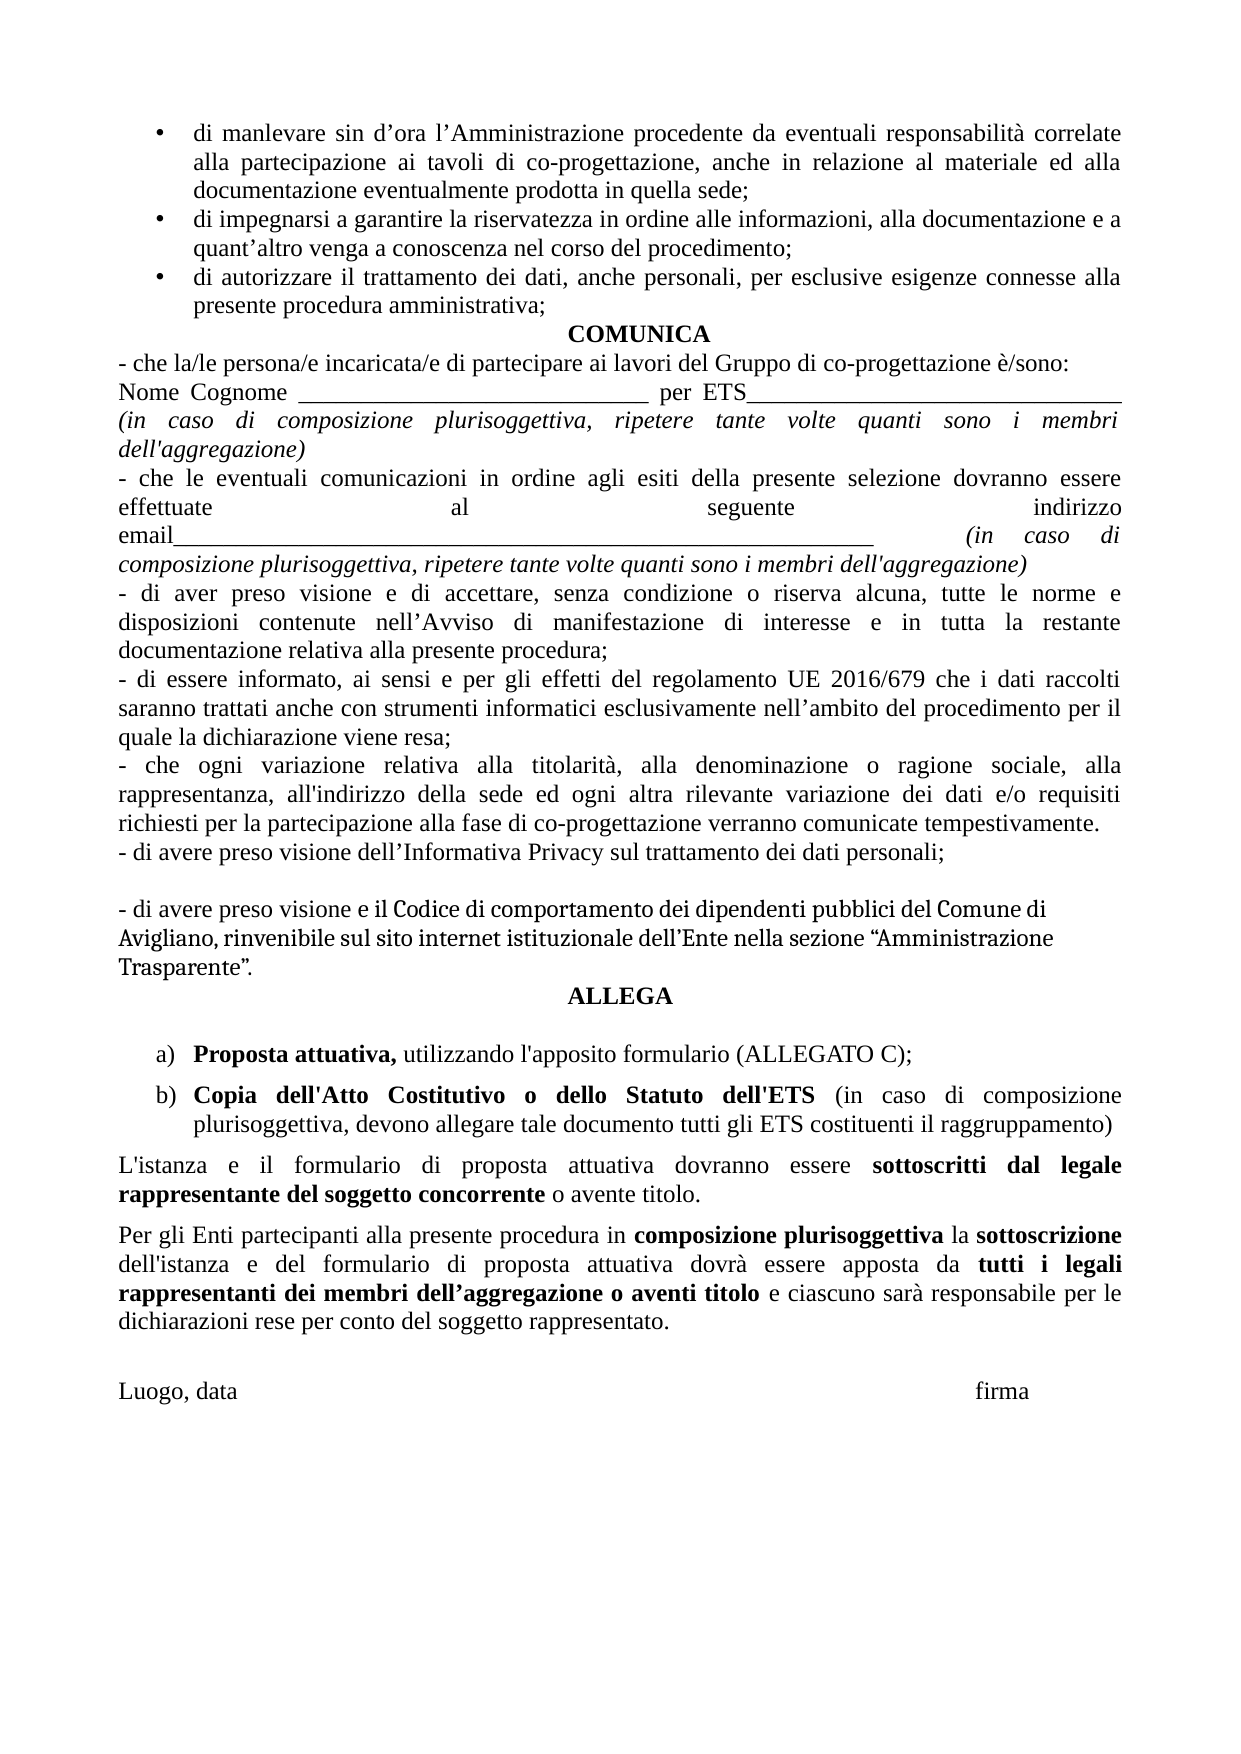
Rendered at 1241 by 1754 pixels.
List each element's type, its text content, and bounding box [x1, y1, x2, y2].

text - di essere informato, ai sensi e per gli effetti del regolamento UE 2016/679 che i dati raccolti saranno trattati anche con strumenti informatici esclusivamente nell’ambito del procedimento per il quale la dichiarazione viene resa; [118, 664, 1122, 751]
text - che ogni variazione relativa alla titolarità, alla denominazione o ragione sociale, alla rappresentanza, all'indirizzo della sede ed ogni altra rilevante variazione dei dati e/o requisiti richiesti per la partecipazione alla fase di co-progettazione verranno comunicate tempestivamente. [118, 751, 1122, 837]
list di impegnarsi a garantire la riservatezza in ordine alle informazioni, alla documentazione e a quant’altro venga a conoscenza nel corso del procedimento; [156, 204, 1122, 262]
list di autorizzare il trattamento dei dati, anche personali, per esclusive esigenze connesse alla presente procedura amministrativa; [156, 262, 1122, 319]
text - di aver preso visione e di accettare, senza condizione o riserva alcuna, tutte le norme e disposizioni contenute nell’Avviso di manifestazione di interesse e in tutta la restante documentazione relativa alla presente procedura; [118, 578, 1122, 664]
list Copia dell'Atto Costitutivo o dello Statuto dell'ETS (in caso di composizione plurisoggettiva, devono allegare tale documento tutti gli ETS costituenti il raggruppamento) [156, 1080, 1122, 1138]
text - che le eventuali comunicazioni in ordine agli esiti della presente selezione dovranno essere effettuate al seguente indirizzo email________________________________________________________ (in caso di composizione plurisoggettiva, ripetere tante volte quanti sono i membri dell'aggregazione) [118, 463, 1122, 578]
text ALLEGA [118, 981, 1122, 1010]
text - di avere preso visione e il Codice di comportamento dei dipendenti pubblici del Comune di Avigliano, rinvenibile sul sito internet istituzionale dell’Ente nella sezione “Amministrazione Trasparente”. [118, 894, 1119, 981]
text COMUNICA [156, 319, 1122, 348]
text - che la/le persona/e incaricata/e di partecipare ai lavori del Gruppo di co-progettazione è/sono: [118, 348, 1122, 377]
list di manlevare sin d’ora l’Amministrazione procedente da eventuali responsabilità correlate alla partecipazione ai tavoli di co-progettazione, anche in relazione al materiale ed alla documentazione eventualmente prodotta in quella sede; [156, 118, 1122, 204]
text - di avere preso visione dell’Informativa Privacy sul trattamento dei dati personali; [118, 837, 1122, 866]
text Per gli Enti partecipanti alla presente procedura in composizione plurisoggettiva la sottoscrizione dell'istanza e del formulario di proposta attuativa dovrà essere apposta da tutti i legali rappresentanti dei membri dell’aggregazione o aventi titolo e ciascuno sarà responsabile per le dichiarazioni rese per conto del soggetto rappresentato. [118, 1220, 1122, 1335]
text Luogo, data firma [118, 1376, 1122, 1405]
text L'istanza e il formulario di proposta attuativa dovranno essere sottoscritti dal legale rappresentante del soggetto concorrente o avente titolo. [118, 1150, 1122, 1208]
text Nome Cognome ____________________________ per ETS______________________________ (in caso di composizione plurisoggettiva, ripetere tante volte quanti sono i membri dell'aggregazione) [118, 377, 1122, 463]
list Proposta attuativa, utilizzando l'apposito formulario (ALLEGATO C); [156, 1039, 1122, 1068]
